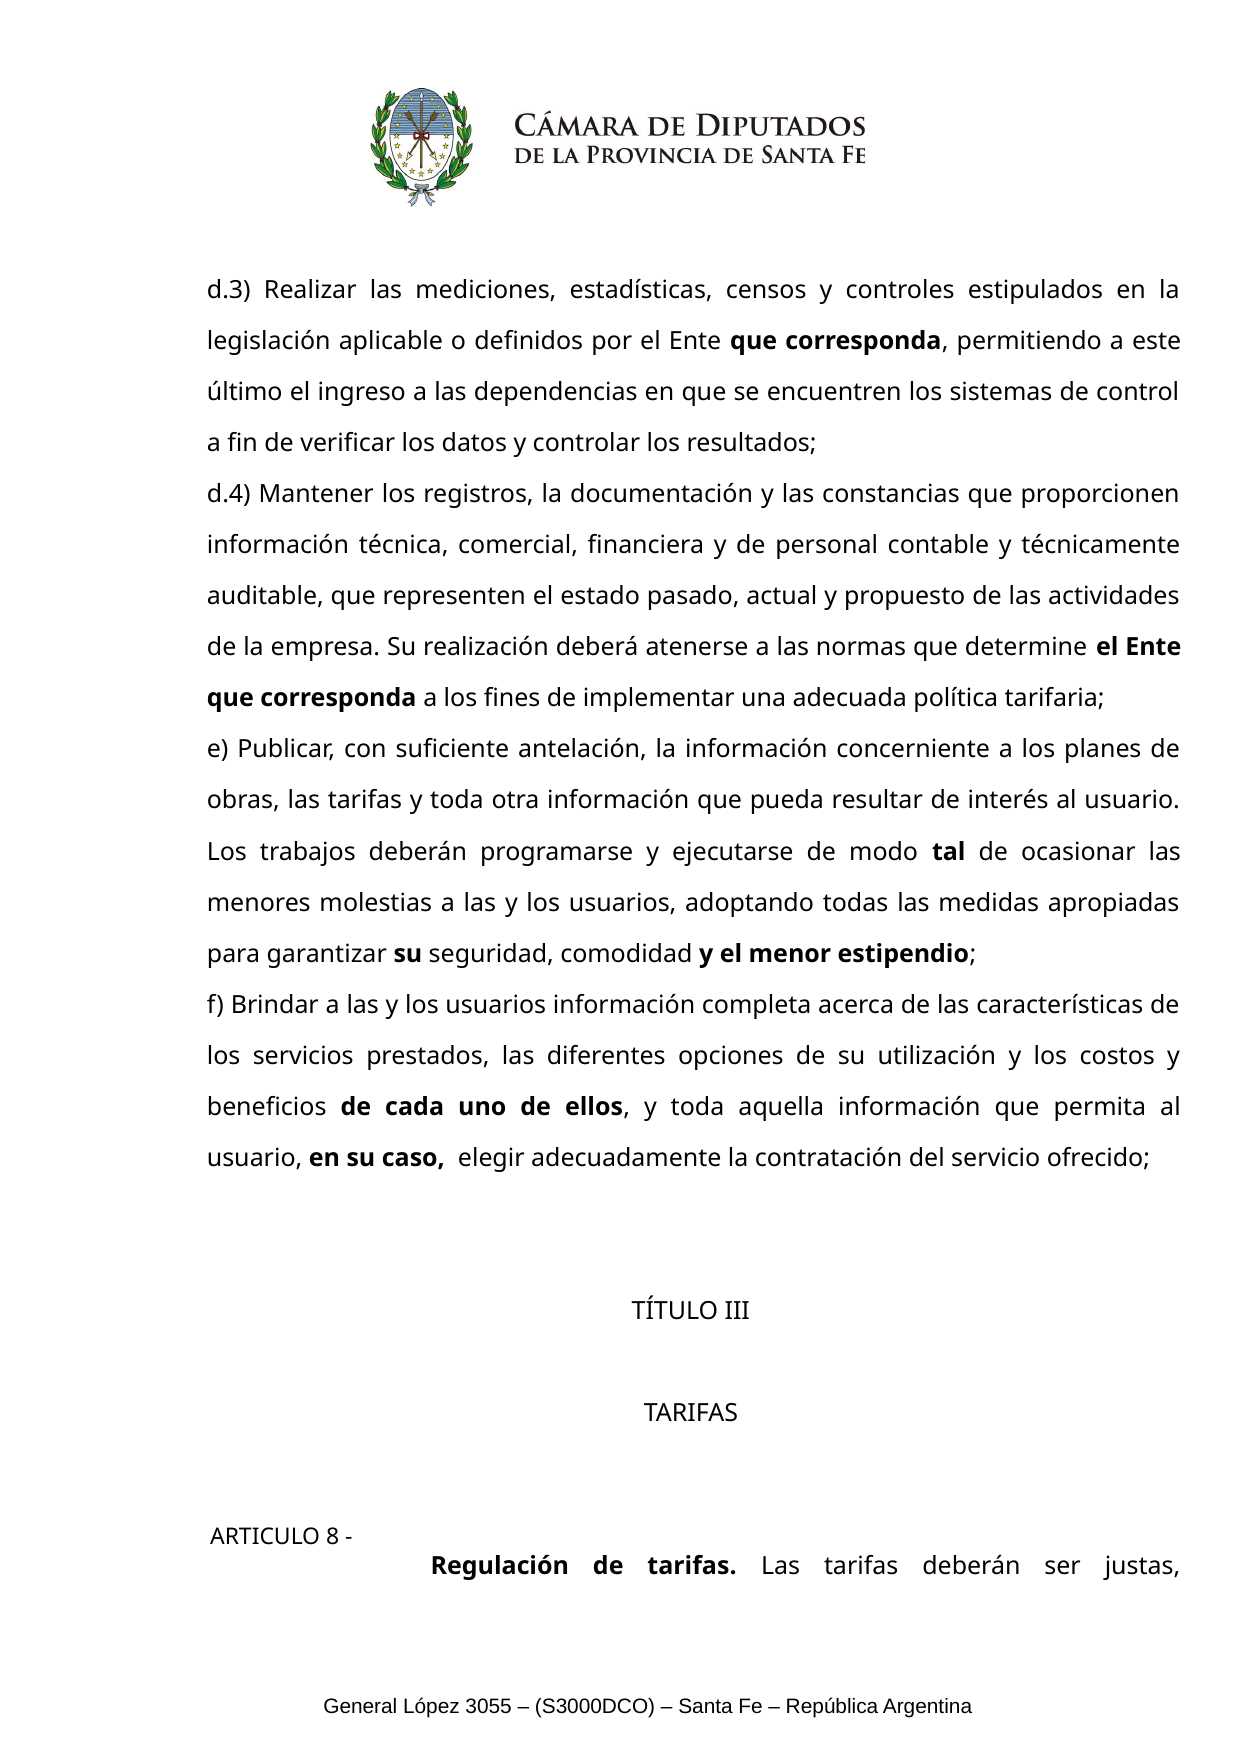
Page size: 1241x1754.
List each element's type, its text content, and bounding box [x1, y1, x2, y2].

text TÍTULO III [207, 1292, 1181, 1327]
text f) Brindar a las y los usuarios información completa acerca de las características de los servicios prestados, las diferentes opciones de su utilización y los costos y beneﬁcios de cada uno de ellos, y toda aquella información que permita al usuario, en su caso, elegir adecuadamente la contratación del servicio ofrecido; [207, 986, 1181, 1173]
text Regulación de tarifas. Las tarifas deberán ser justas, [207, 1548, 1181, 1582]
text TARIFAS [207, 1394, 1181, 1429]
picture [370, 88, 866, 211]
text d.3) Realizar las mediciones, estadísticas, censos y controles estipulados en la legislación aplicable o definidos por el Ente que corresponda, permitiendo a este último el ingreso a las dependencias en que se encuentren los sistemas de control a fin de verificar los datos y controlar los resultados; [207, 272, 1181, 459]
text ARTICULO 8 - [210, 1520, 416, 1552]
text d.4) Mantener los registros, la documentación y las constancias que proporcionen información técnica, comercial, financiera y de personal contable y técnicamente auditable, que representen el estado pasado, actual y propuesto de las actividades de la empresa. Su realización deberá atenerse a las normas que determine el Ente que corresponda a los fines de implementar una adecuada política tarifaria; [207, 476, 1181, 714]
text e) Publicar, con suficiente antelación, la información concerniente a los planes de obras, las tarifas y toda otra información que pueda resultar de interés al usuario. Los trabajos deberán programarse y ejecutarse de modo tal de ocasionar las menores molestias a las y los usuarios, adoptando todas las medidas apropiadas para garantizar su seguridad, comodidad y el menor estipendio; [207, 731, 1181, 969]
